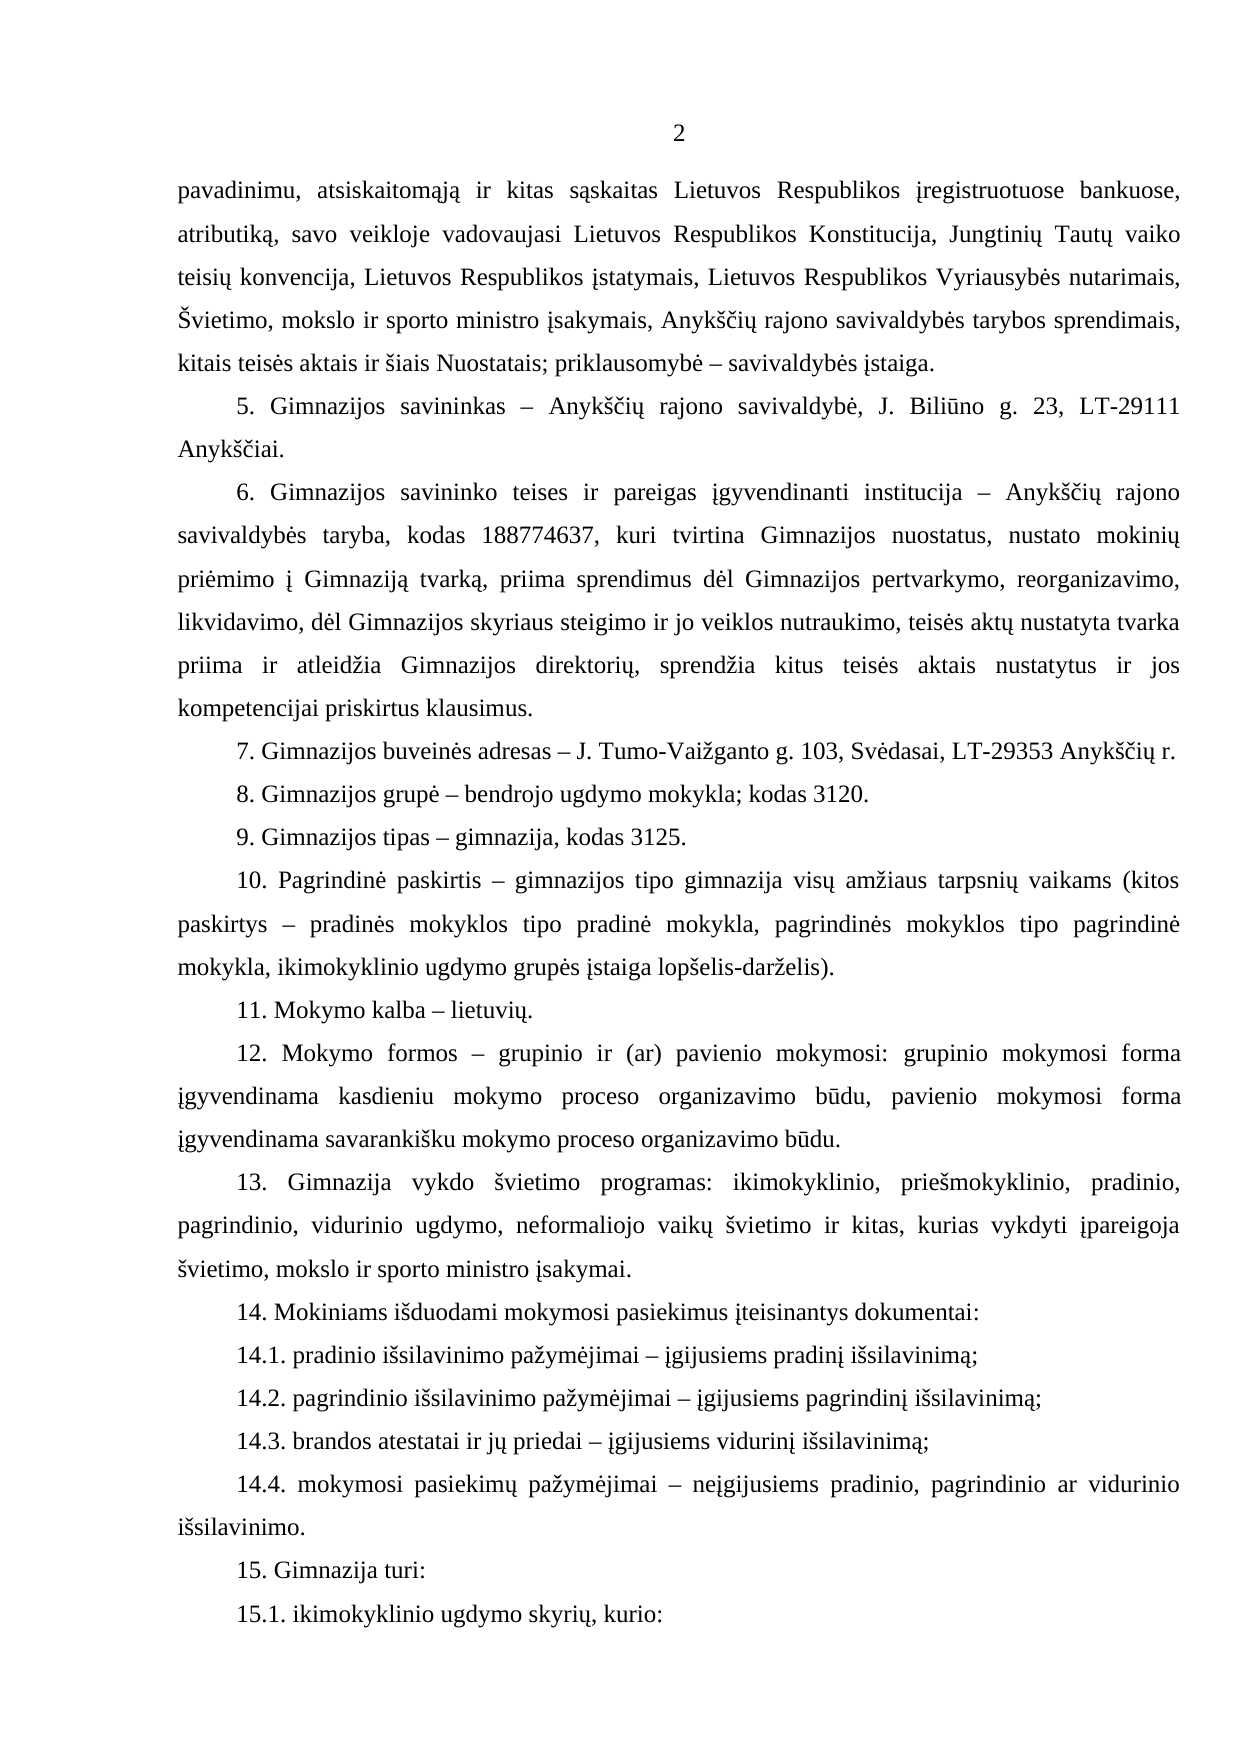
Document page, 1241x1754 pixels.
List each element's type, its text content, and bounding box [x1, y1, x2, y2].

text 11. Mokymo kalba – lietuvių. [177, 995, 1181, 1024]
text 12. Mokymo formos – grupinio ir (ar) pavienio mokymosi: grupinio mokymosi forma įgyvendinama kasdieniu mokymo proceso organizavimo būdu, pavienio mokymosi forma įgyvendinama savarankišku mokymo proceso organizavimo būdu. [177, 1038, 1181, 1153]
text 6. Gimnazijos savininko teises ir pareigas įgyvendinanti institucija – Anykščių rajono savivaldybės taryba, kodas 188774637, kuri tvirtina Gimnazijos nuostatus, nustato mokinių priėmimo į Gimnaziją tvarką, priima sprendimus dėl Gimnazijos pertvarkymo, reorganizavimo, likvidavimo, dėl Gimnazijos skyriaus steigimo ir jo veiklos nutraukimo, teisės aktų nustatyta tvarka priima ir atleidžia Gimnazijos direktorių, sprendžia kitus teisės aktais nustatytus ir jos kompetencijai priskirtus klausimus. [177, 477, 1181, 722]
text 15.1. ikimokyklinio ugdymo skyrių, kurio: [177, 1599, 1181, 1627]
text 14.3. brandos atestatai ir jų priedai – įgijusiems vidurinį išsilavinimą; [177, 1426, 1181, 1455]
text 10. Pagrindinė paskirtis – gimnazijos tipo gimnazija visų amžiaus tarpsnių vaikams (kitos paskirtys – pradinės mokyklos tipo pradinė mokykla, pagrindinės mokyklos tipo pagrindinė mokykla, ikimokyklinio ugdymo grupės įstaiga lopšelis-darželis). [177, 866, 1181, 981]
text 7. Gimnazijos buveinės adresas – J. Tumo-Vaižganto g. 103, Svėdasai, LT-29353 Anykščių r. [177, 736, 1181, 765]
text 9. Gimnazijos tipas – gimnazija, kodas 3125. [177, 822, 1181, 851]
text 14.4. mokymosi pasiekimų pažymėjimai – neįgijusiems pradinio, pagrindinio ar vidurinio išsilavinimo. [177, 1469, 1181, 1541]
text 15. Gimnazija turi: [177, 1556, 1181, 1584]
text 5. Gimnazijos savininkas – Anykščių rajono savivaldybė, J. Biliūno g. 23, LT-29111 Anykščiai. [177, 391, 1181, 463]
text 14.2. pagrindinio išsilavinimo pažymėjimai – įgijusiems pagrindinį išsilavinimą; [177, 1383, 1181, 1412]
text 13. Gimnazija vykdo švietimo programas: ikimokyklinio, priešmokyklinio, pradinio, pagrindinio, vidurinio ugdymo, neformaliojo vaikų švietimo ir kitas, kurias vykdyti įpareigoja švietimo, mokslo ir sporto ministro įsakymai. [177, 1167, 1181, 1282]
text 14.1. pradinio išsilavinimo pažymėjimai – įgijusiems pradinį išsilavinimą; [177, 1340, 1181, 1369]
text 14. Mokiniams išduodami mokymosi pasiekimus įteisinantys dokumentai: [177, 1297, 1181, 1326]
text pavadinimu, atsiskaitomąją ir kitas sąskaitas Lietuvos Respublikos įregistruotuose bankuose, atributiką, savo veikloje vadovaujasi Lietuvos Respublikos Konstitucija, Jungtinių Tautų vaiko teisių konvencija, Lietuvos Respublikos įstatymais, Lietuvos Respublikos Vyriausybės nutarimais, Švietimo, mokslo ir sporto ministro įsakymais, Anykščių rajono savivaldybės tarybos sprendimais, kitais teisės aktais ir šiais Nuostatais; priklausomybė – savivaldybės įstaiga. [177, 176, 1181, 377]
text 8. Gimnazijos grupė – bendrojo ugdymo mokykla; kodas 3120. [177, 779, 1181, 808]
